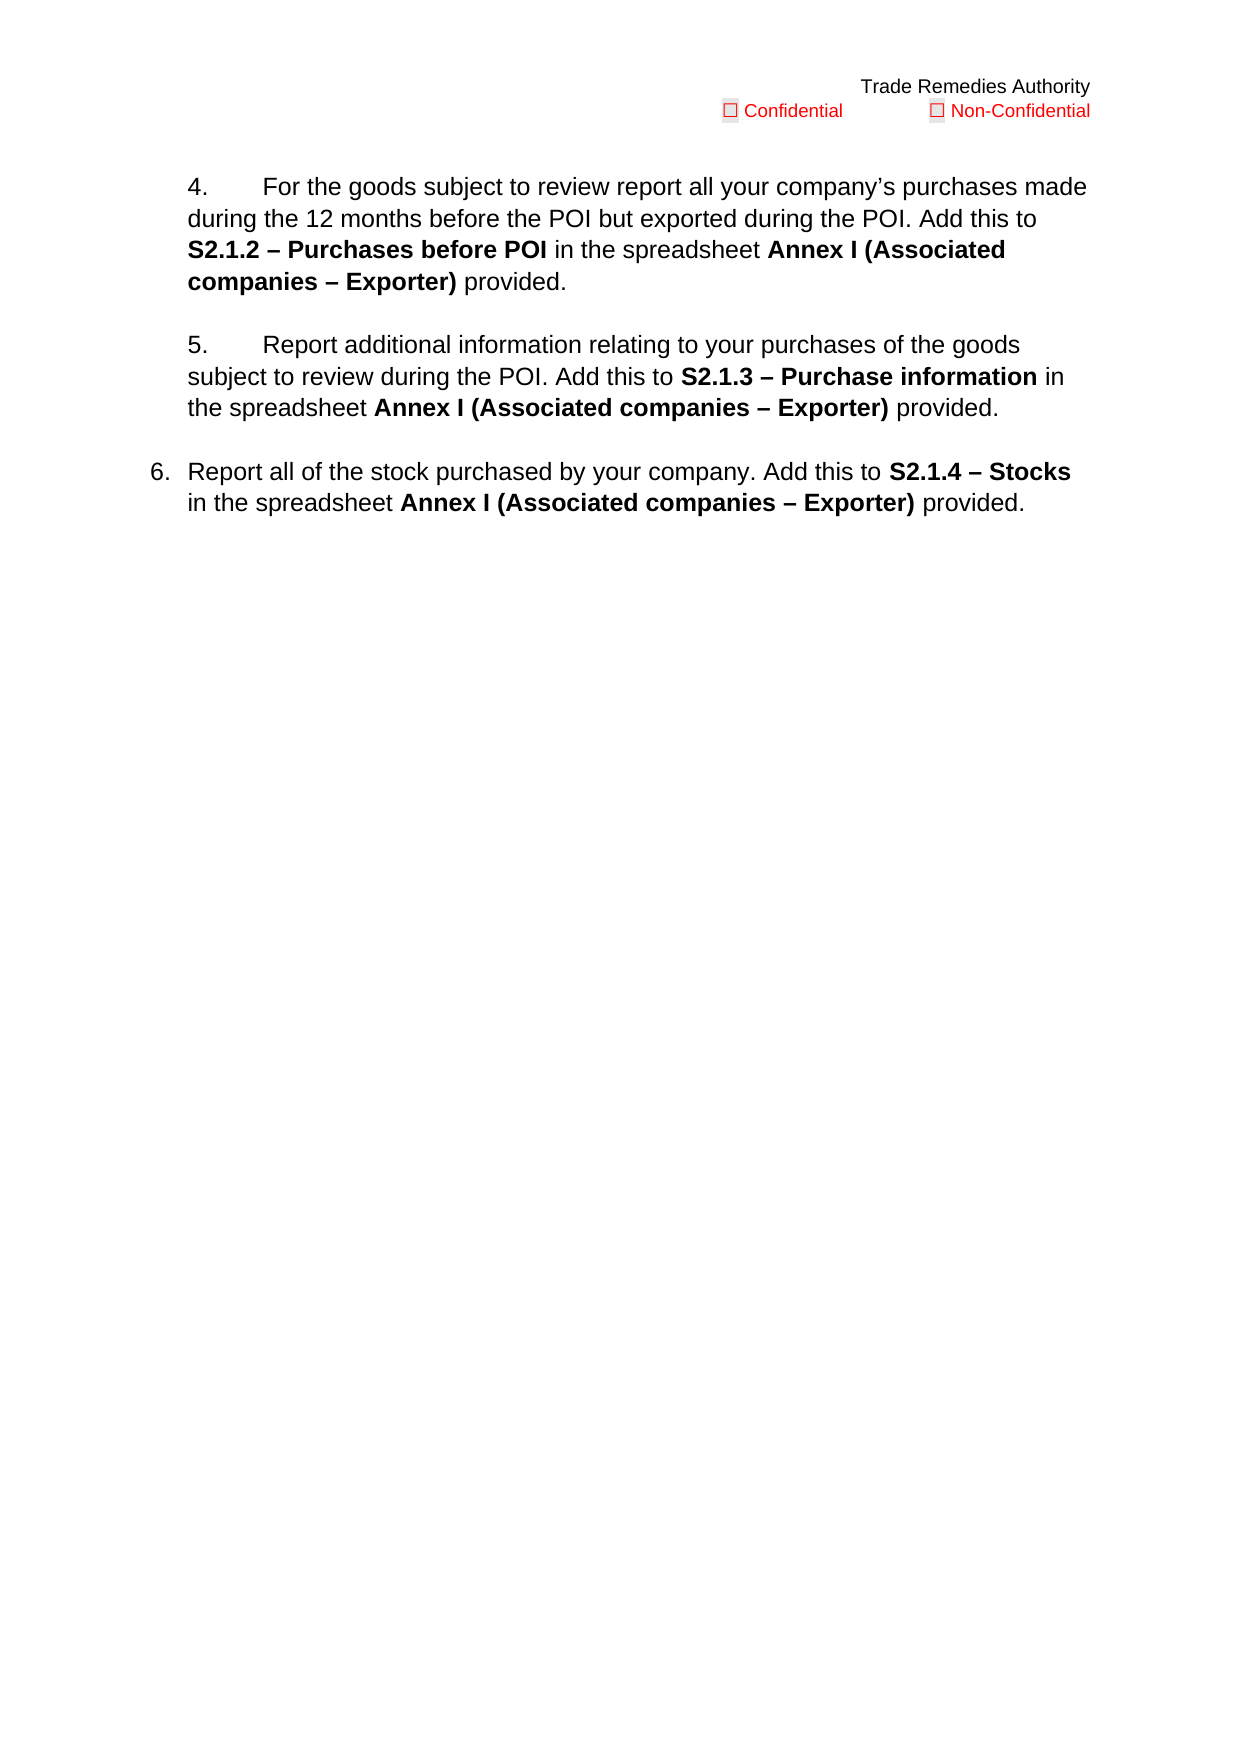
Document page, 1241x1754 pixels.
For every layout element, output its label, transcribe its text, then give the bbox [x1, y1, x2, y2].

list For the goods subject to review report all your company’s purchases made during the 12 months before the POI but exported during the POI. Add this to S2.1.2 – Purchases before POI in the spreadsheet Annex I (Associated companies – Exporter) provided. [187, 172, 1090, 296]
list Report all of the stock purchased by your company. Add this to S2.1.4 – Stocks in the spreadsheet Annex I (Associated companies – Exporter) provided. [150, 456, 1090, 517]
list Report additional information relating to your purchases of the goods subject to review during the POI. Add this to S2.1.3 – Purchase information in the spreadsheet Annex I (Associated companies – Exporter) provided. [187, 330, 1090, 422]
